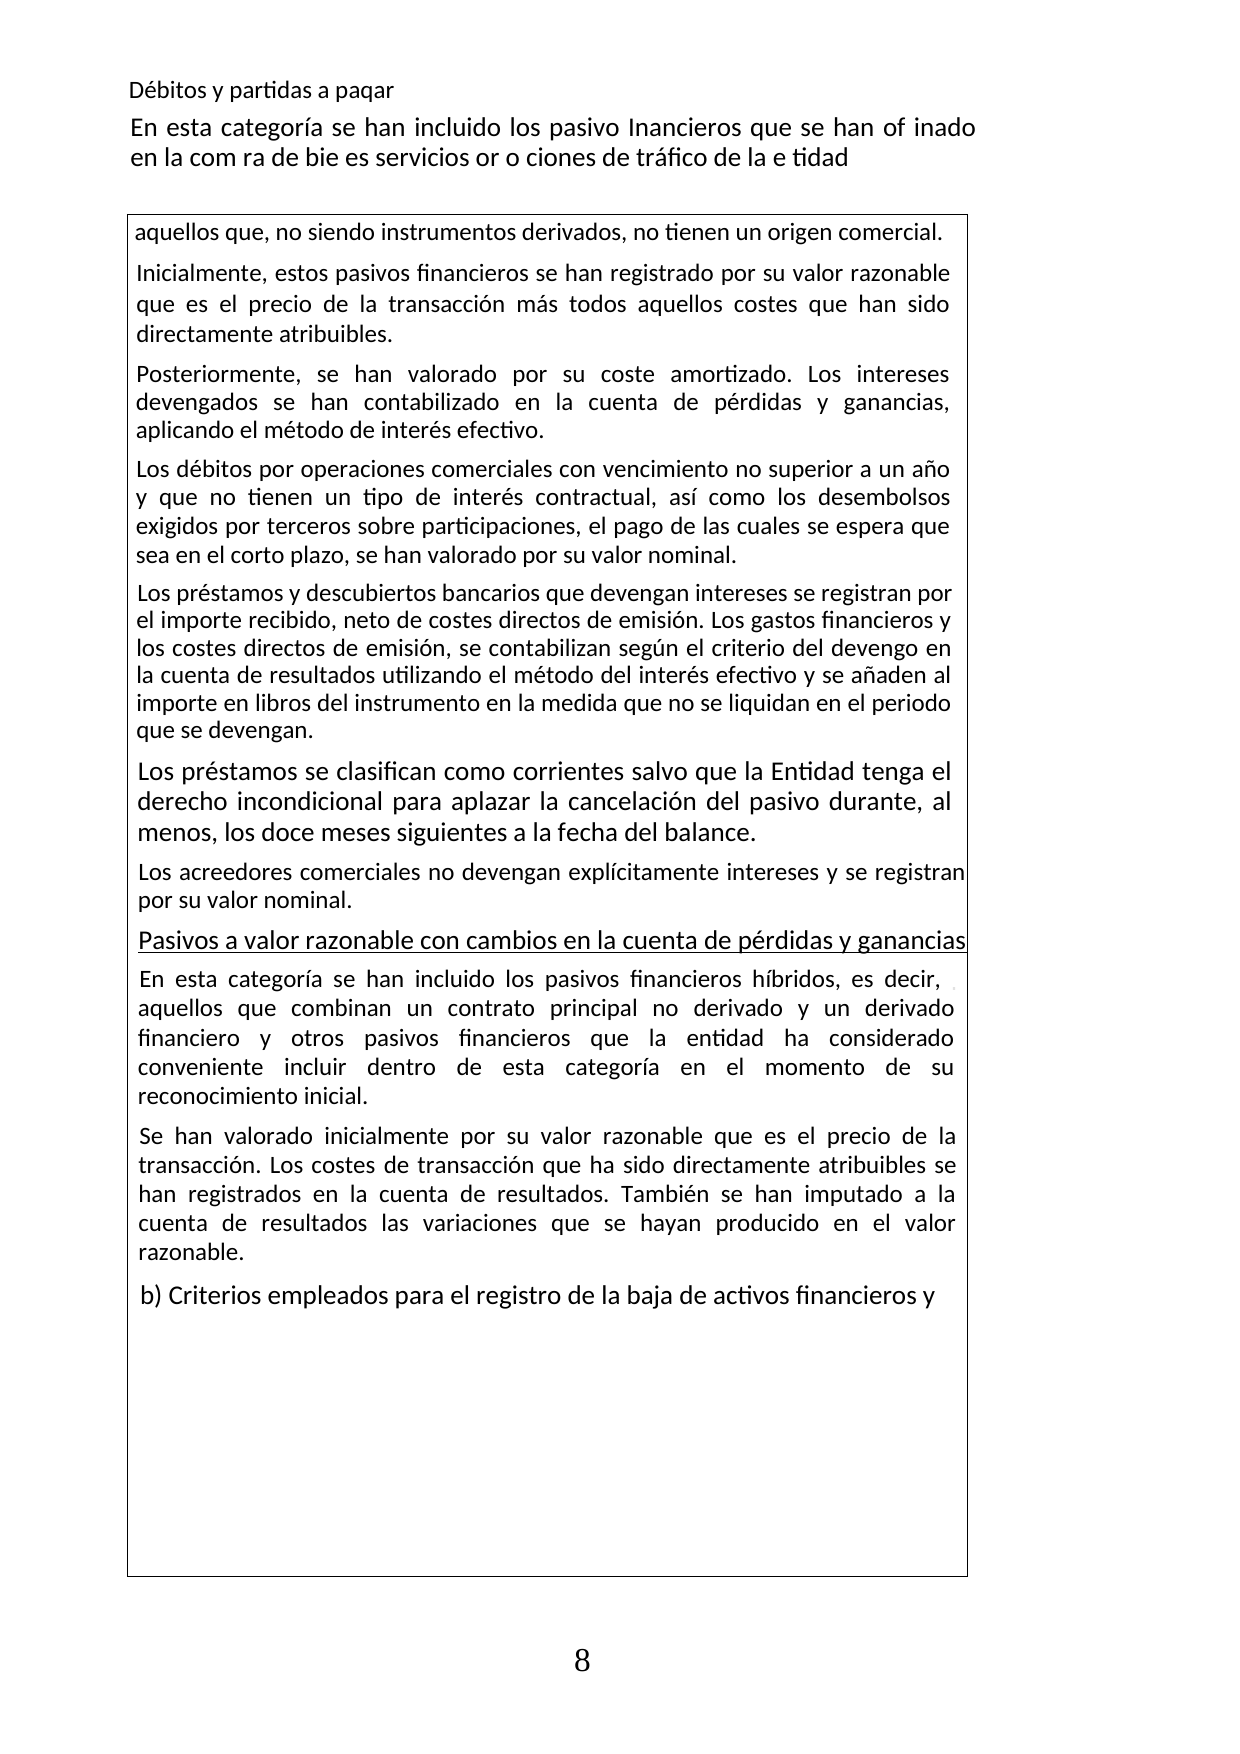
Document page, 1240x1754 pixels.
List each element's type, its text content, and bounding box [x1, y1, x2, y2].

text En esta categoría se han incluido los pasivo Inancieros que se han of inado en la com ra de bie es servicios or o ciones de tráfico de la e tidad [130, 112, 978, 173]
table_header aquellos que, no siendo instrumentos derivados, no tienen un origen comercial. Inicialmente, estos pasivos financieros se han registrado por su valor razonable que es el precio de la transacción más todos aquellos costes que han sido directamente atribuibles. Posteriormente, se han valorado por su coste amortizado. Los intereses devengados se han contabilizado en la cuenta de pérdidas y ganancias, aplicando el método de interés efectivo. Los débitos por operaciones comerciales con vencimiento no superior a un año y que no tienen un tipo de interés contractual, así como los desembolsos exigidos por terceros sobre participaciones, el pago de las cuales se espera que sea en el corto plazo, se han valorado por su valor nominal. Los préstamos y descubiertos bancarios que devengan intereses se registran por el importe recibido, neto de costes directos de emisión. Los gastos financieros y los costes directos de emisión, se contabilizan según el criterio del devengo en la cuenta de resultados utilizando el método del interés efectivo y se añaden al importe en libros del instrumento en la medida que no se liquidan en el periodo que se devengan. Los préstamos se clasifican como corrientes salvo que la Entidad tenga el derecho incondicional para aplazar la cancelación del pasivo durante, al menos, los doce meses siguientes a la fecha del balance. Los acreedores comerciales no devengan explícitamente intereses y se registran por su valor nominal. Pasivos a valor razonable con cambios en la cuenta de pérdidas y ganancias En esta categoría se han incluido los pasivos financieros híbridos, es decir, aquellos que combinan un contrato principal no derivado y un derivado financiero y otros pasivos financieros que la entidad ha considerado conveniente incluir dentro de esta categoría en el momento de su reconocimiento inicial. Se han valorado inicialmente por su valor razonable que es el precio de la transacción. Los costes de transacción que ha sido directamente atribuibles se han registrados en la cuenta de resultados. También se han imputado a la cuenta de resultados las variaciones que se hayan producido en el valor razonable. b) Criterios empleados para el registro de la baja de activos financieros y [128, 215, 967, 1576]
text Débitos y partidas a paqar [128, 75, 975, 104]
